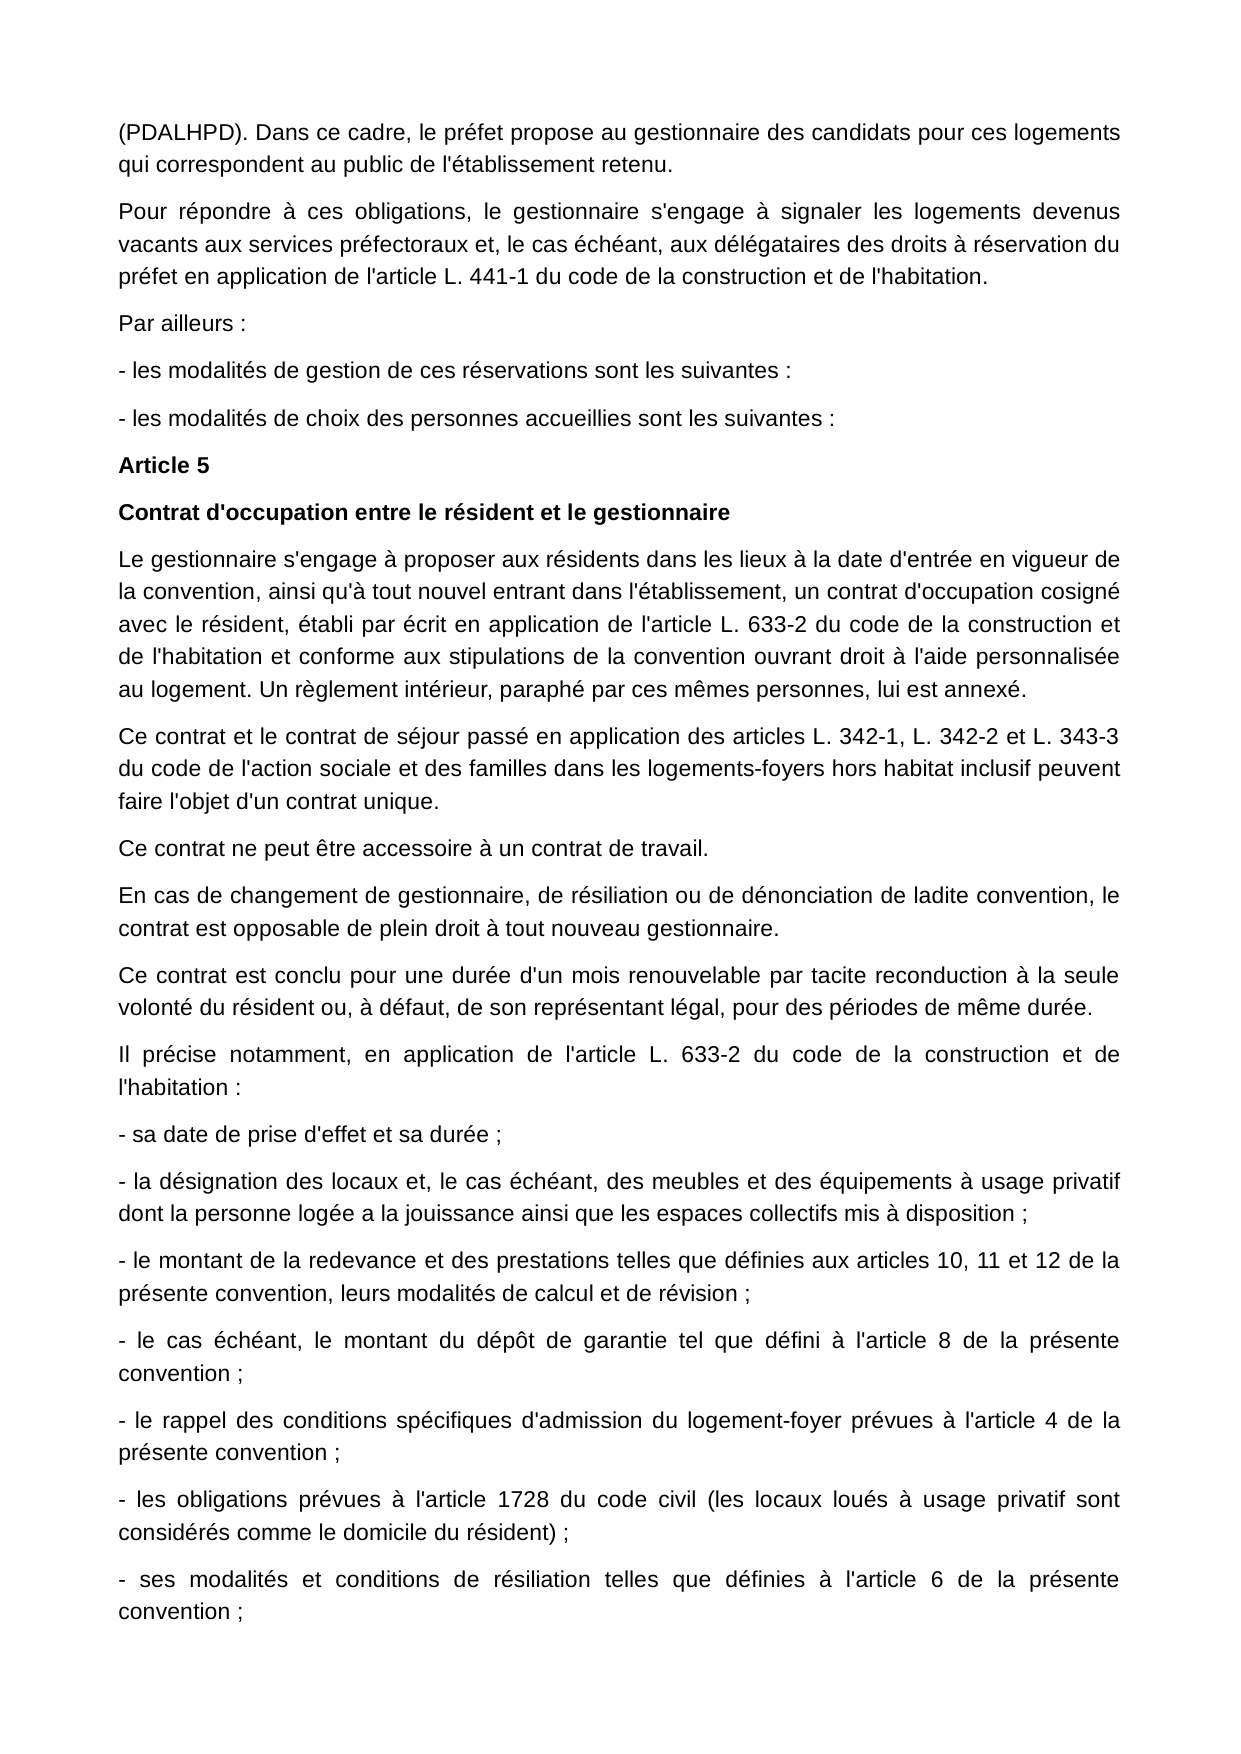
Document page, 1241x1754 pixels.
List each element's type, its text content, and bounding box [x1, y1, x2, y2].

text Pour répondre à ces obligations, le gestionnaire s'engage à signaler les logements devenus vacants aux services préfectoraux et, le cas échéant, aux délégataires des droits à réservation du préfet en application de l'article L. 441-1 du code de la construction et de l'habitation. [118, 198, 1122, 290]
text - les obligations prévues à l'article 1728 du code civil (les locaux loués à usage privatif sont considérés comme le domicile du résident) ; [118, 1486, 1122, 1545]
text (PDALHPD). Dans ce cadre, le préfet propose au gestionnaire des candidats pour ces logements qui correspondent au public de l'établissement retenu. [118, 118, 1122, 178]
text Contrat d'occupation entre le résident et le gestionnaire [118, 498, 1122, 525]
text Article 5 [118, 451, 1122, 478]
text Il précise notamment, en application de l'article L. 633-2 du code de la construction et de l'habitation : [118, 1041, 1122, 1100]
text - le montant de la redevance et des prestations telles que définies aux articles 10, 11 et 12 de la présente convention, leurs modalités de calcul et de révision ; [118, 1247, 1122, 1306]
text Par ailleurs : [118, 310, 1122, 337]
text - ses modalités et conditions de résiliation telles que définies à l'article 6 de la présente convention ; [118, 1565, 1122, 1625]
text Le gestionnaire s'engage à proposer aux résidents dans les lieux à la date d'entrée en vigueur de la convention, ainsi qu'à tout nouvel entrant dans l'établissement, un contrat d'occupation cosigné avec le résident, établi par écrit en application de l'article L. 633-2 du code de la construction et de l'habitation et conforme aux stipulations de la convention ouvrant droit à l'aide personnalisée au logement. Un règlement intérieur, paraphé par ces mêmes personnes, lui est annexé. [118, 545, 1122, 702]
text - sa date de prise d'effet et sa durée ; [118, 1120, 1122, 1147]
text Ce contrat est conclu pour une durée d'un mois renouvelable par tacite reconduction à la seule volonté du résident ou, à défaut, de son représentant légal, pour des périodes de même durée. [118, 961, 1122, 1021]
text - la désignation des locaux et, le cas échéant, des meubles et des équipements à usage privatif dont la personne logée a la jouissance ainsi que les espaces collectifs mis à disposition ; [118, 1167, 1122, 1227]
text Ce contrat ne peut être accessoire à un contrat de travail. [118, 834, 1122, 861]
text En cas de changement de gestionnaire, de résiliation ou de dénonciation de ladite convention, le contrat est opposable de plein droit à tout nouveau gestionnaire. [118, 881, 1122, 941]
text Ce contrat et le contrat de séjour passé en application des articles L. 342-1, L. 342-2 et L. 343-3 du code de l'action sociale et des familles dans les logements-foyers hors habitat inclusif peuvent faire l'objet d'un contrat unique. [118, 722, 1122, 814]
text - les modalités de gestion de ces réservations sont les suivantes : [118, 357, 1122, 384]
text - le rappel des conditions spécifiques d'admission du logement-foyer prévues à l'article 4 de la présente convention ; [118, 1406, 1122, 1466]
text - le cas échéant, le montant du dépôt de garantie tel que défini à l'article 8 de la présente convention ; [118, 1326, 1122, 1386]
text - les modalités de choix des personnes accueillies sont les suivantes : [118, 404, 1122, 431]
